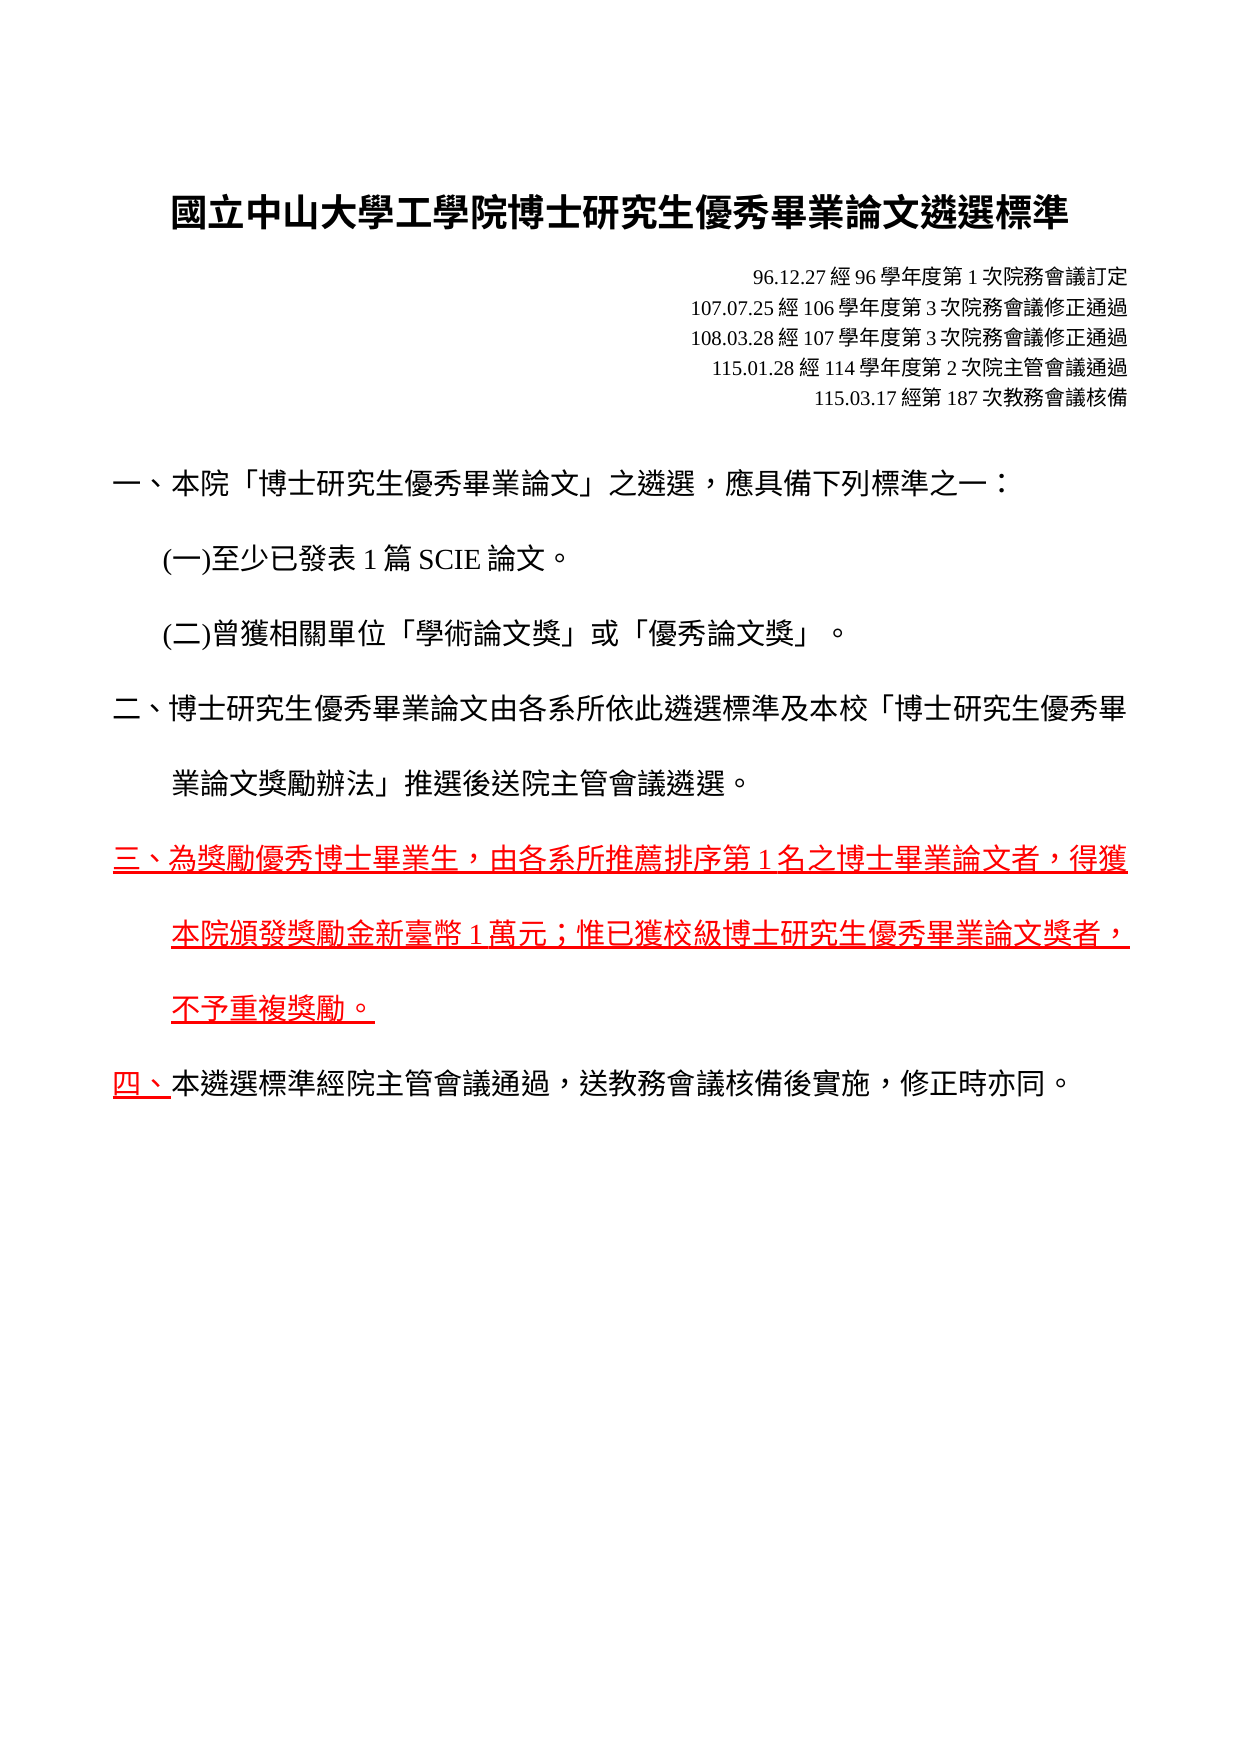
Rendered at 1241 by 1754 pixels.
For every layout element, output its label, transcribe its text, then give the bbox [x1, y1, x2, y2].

text (一)至少已發表1篇SCIE論文。 [162, 519, 1128, 594]
text 本院頒發獎勵金新臺幣1萬元；惟已獲校級博士研究生優秀畢業論文獎者，不予重複獎勵。 [112, 872, 1128, 1044]
text (二)曾獲相關單位「學術論文獎」或「優秀論文獎」。 [162, 594, 1128, 669]
text 國立中山大學工學院博士研究生優秀畢業論文遴選標準 [112, 183, 1128, 237]
text 三、為獎勵優秀博士畢業生，由各系所推薦排序第1名之博士畢業論文者，得獲 [112, 819, 1128, 871]
text 二、博士研究生優秀畢業論文由各系所依此遴選標準及本校「博士研究生優秀畢業論文獎勵辦法」推選後送院主管會議遴選。 [112, 669, 1128, 819]
text 115.01.28 經114學年度第2次院主管會議通過 [112, 351, 1128, 381]
text 108.03.28經107學年度第3次院務會議修正通過 [112, 321, 1128, 351]
text 一、本院「博士研究生優秀畢業論文」之遴選，應具備下列標準之一： [112, 444, 1128, 519]
text 四、本遴選標準經院主管會議通過，送教務會議核備後實施，修正時亦同。 [112, 1044, 1128, 1119]
text 107.07.25經106學年度第3次院務會議修正通過 [112, 291, 1128, 321]
text 96.12.27經96學年度第1次院務會議訂定 [112, 261, 1128, 291]
text 115.03.17經第187次教務會議核備 [112, 381, 1128, 412]
